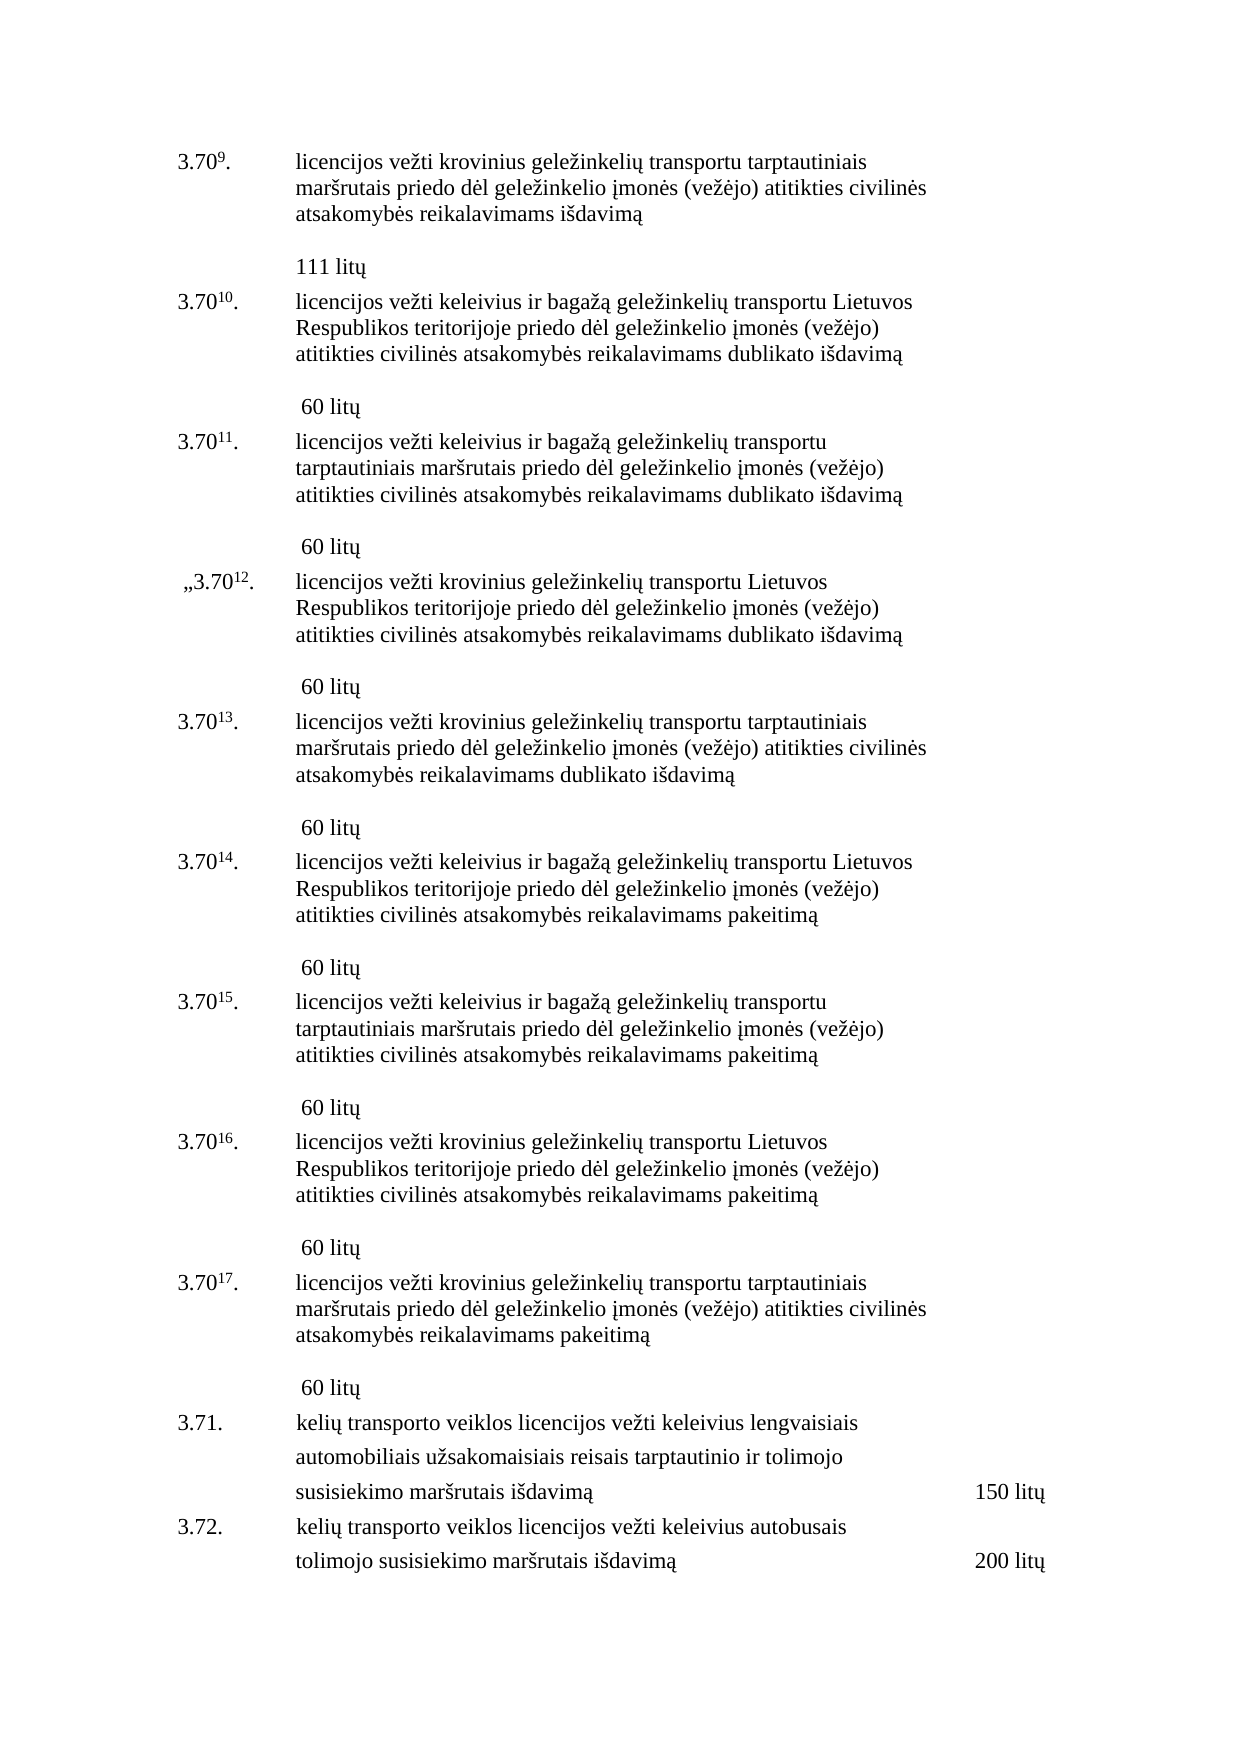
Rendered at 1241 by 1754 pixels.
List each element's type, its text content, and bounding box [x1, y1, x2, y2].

text „3.7012. licencijos vežti krovinius geležinkelių transportu Lietuvos Respublikos teritorijoje priedo dėl geležinkelio įmonės (vežėjo) atitikties civilinės atsakomybės reikalavimams dublikato išdavimą 60 litų [177, 568, 930, 700]
text 3.709. licencijos vežti krovinius geležinkelių transportu tarptautiniais maršrutais priedo dėl geležinkelio įmonės (vežėjo) atitikties civilinės atsakomybės reikalavimams išdavimą 111 litų [177, 148, 930, 279]
text 3.7011. licencijos vežti keleivius ir bagažą geležinkelių transportu tarptautiniais maršrutais priedo dėl geležinkelio įmonės (vežėjo) atitikties civilinės atsakomybės reikalavimams dublikato išdavimą 60 litų [177, 428, 930, 560]
list kelių transporto veiklos licencijos vežti keleivius lengvaisiais [177, 1409, 1122, 1435]
text 3.7014. licencijos vežti keleivius ir bagažą geležinkelių transportu Lietuvos Respublikos teritorijoje priedo dėl geležinkelio įmonės (vežėjo) atitikties civilinės atsakomybės reikalavimams pakeitimą 60 litų [177, 848, 930, 980]
text tolimojo susisiekimo maršrutais išdavimą 200 litų [177, 1547, 1122, 1574]
text 3.7016. licencijos vežti krovinius geležinkelių transportu Lietuvos Respublikos teritorijoje priedo dėl geležinkelio įmonės (vežėjo) atitikties civilinės atsakomybės reikalavimams pakeitimą 60 litų [177, 1128, 930, 1260]
list kelių transporto veiklos licencijos vežti keleivius autobusais [177, 1513, 1122, 1539]
text 3.7017. licencijos vežti krovinius geležinkelių transportu tarptautiniais maršrutais priedo dėl geležinkelio įmonės (vežėjo) atitikties civilinės atsakomybės reikalavimams pakeitimą 60 litų [177, 1268, 930, 1400]
text automobiliais užsakomaisiais reisais tarptautinio ir tolimojo [177, 1443, 1122, 1470]
text susisiekimo maršrutais išdavimą 150 litų [177, 1478, 1122, 1504]
text 3.7013. licencijos vežti krovinius geležinkelių transportu tarptautiniais maršrutais priedo dėl geležinkelio įmonės (vežėjo) atitikties civilinės atsakomybės reikalavimams dublikato išdavimą 60 litų [177, 708, 930, 840]
text 3.7015. licencijos vežti keleivius ir bagažą geležinkelių transportu tarptautiniais maršrutais priedo dėl geležinkelio įmonės (vežėjo) atitikties civilinės atsakomybės reikalavimams pakeitimą 60 litų [177, 988, 930, 1120]
text 3.7010. licencijos vežti keleivius ir bagažą geležinkelių transportu Lietuvos Respublikos teritorijoje priedo dėl geležinkelio įmonės (vežėjo) atitikties civilinės atsakomybės reikalavimams dublikato išdavimą 60 litų [177, 288, 930, 419]
